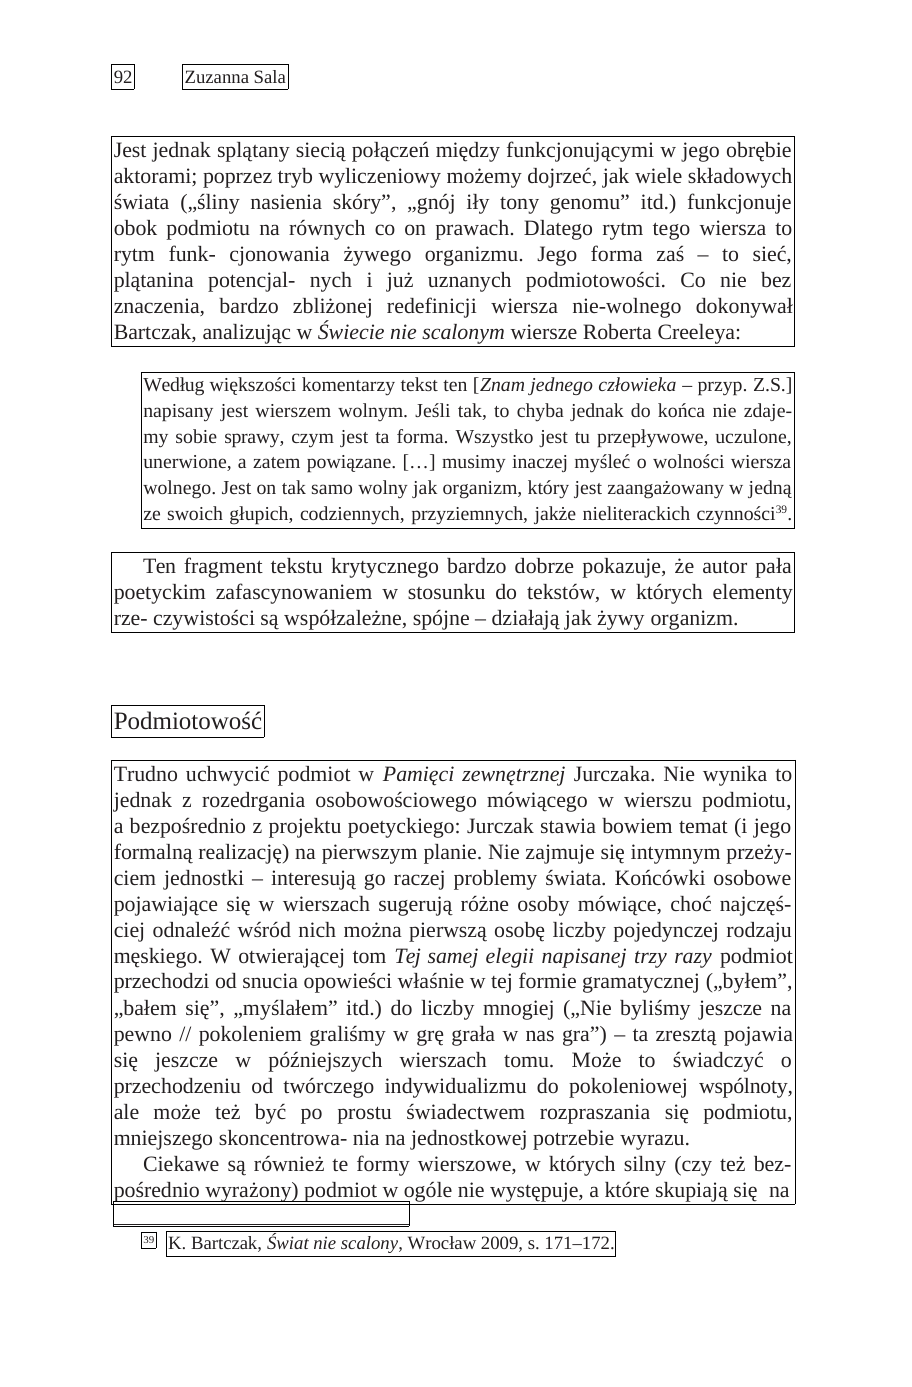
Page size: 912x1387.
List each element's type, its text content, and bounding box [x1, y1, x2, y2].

text Jest jednak splątany siecią połączeń między funkcjonującymi w jego obrębie aktorami; poprzez tryb wyliczeniowy możemy dojrzeć, jak wiele składowych świata („śliny nasienia skóry”, „gnój iły tony genomu” itd.) funkcjonuje obok podmiotu na równych co on prawach. Dlatego rytm tego wiersza to rytm funk- cjonowania żywego organizmu. Jego forma zaś – to sieć, plątanina potencjal- nych i już uznanych podmiotowości. Co nie bez znaczenia, bardzo zbliżonej redefinicji wiersza nie-wolnego dokonywał Bartczak, analizując w Świecie nie scalonym wiersze Roberta Creeleya: [113, 137, 793, 344]
text K. Bartczak, Świat nie scalony, Wrocław 2009, s. 171–172. [168, 1232, 615, 1254]
text Ten fragment tekstu krytycznego bardzo dobrze pokazuje, że autor pała poetyckim zafascynowaniem w stosunku do tekstów, w których elementy rze- czywistości są współzależne, spójne – działają jak żywy organizm. [113, 553, 793, 630]
text 92 [113, 66, 134, 87]
text 39 [143, 1234, 156, 1246]
text Trudno uchwycić podmiot w Pamięci zewnętrznej Jurczaka. Nie wynika to jednak z rozedrgania osobowościowego mówiącego w wierszu podmiotu, a bezpośrednio z projektu poetyckiego: Jurczak stawia bowiem temat (i jego formalną realizację) na pierwszym planie. Nie zajmuje się intymnym przeży- ciem jednostki – interesują go raczej problemy świata. Końcówki osobowe pojawiające się w wierszach sugerują różne osoby mówiące, choć najczęś- ciej odnaleźć wśród nich można pierwszą osobę liczby pojedynczej rodzaju męskiego. W otwierającej tom Tej samej elegii napisanej trzy razy podmiot przechodzi od snucia opowieści właśnie w tej formie gramatycznej („byłem”, [113, 761, 793, 994]
text Według większości komentarzy tekst ten [Znam jednego człowieka – przyp. Z.S.] napisany jest wierszem wolnym. Jeśli tak, to chyba jednak do końca nie zdaje- my sobie sprawy, czym jest ta forma. Wszystko jest tu przepływowe, uczulone, unerwione, a zatem powiązane. […] musimy inaczej myśleć o wolności wiersza wolnego. Jest on tak samo wolny jak organizm, który jest zaangażowany w jedną ze swoich głupich, codziennych, przyziemnych, jakże nieliterackich czynności39. [143, 373, 793, 525]
text Podmiotowość [113, 706, 264, 735]
text Ciekawe są również te formy wierszowe, w których silny (czy też bez- pośrednio wyrażony) podmiot w ogóle nie występuje, a które skupiają się na [113, 1151, 792, 1202]
text „bałem się”, „myślałem” itd.) do liczby mnogiej („Nie byliśmy jeszcze na pewno // pokoleniem graliśmy w grę grała w nas gra”) – ta zresztą pojawia się jeszcze w późniejszych wierszach tomu. Może to świadczyć o przechodzeniu od twórczego indywidualizmu do pokoleniowej wspólnoty, ale może też być po prostu świadectwem rozpraszania się podmiotu, mniejszego skoncentrowa- nia na jednostkowej potrzebie wyrazu. [113, 995, 793, 1150]
text Zuzanna Sala [184, 66, 288, 87]
